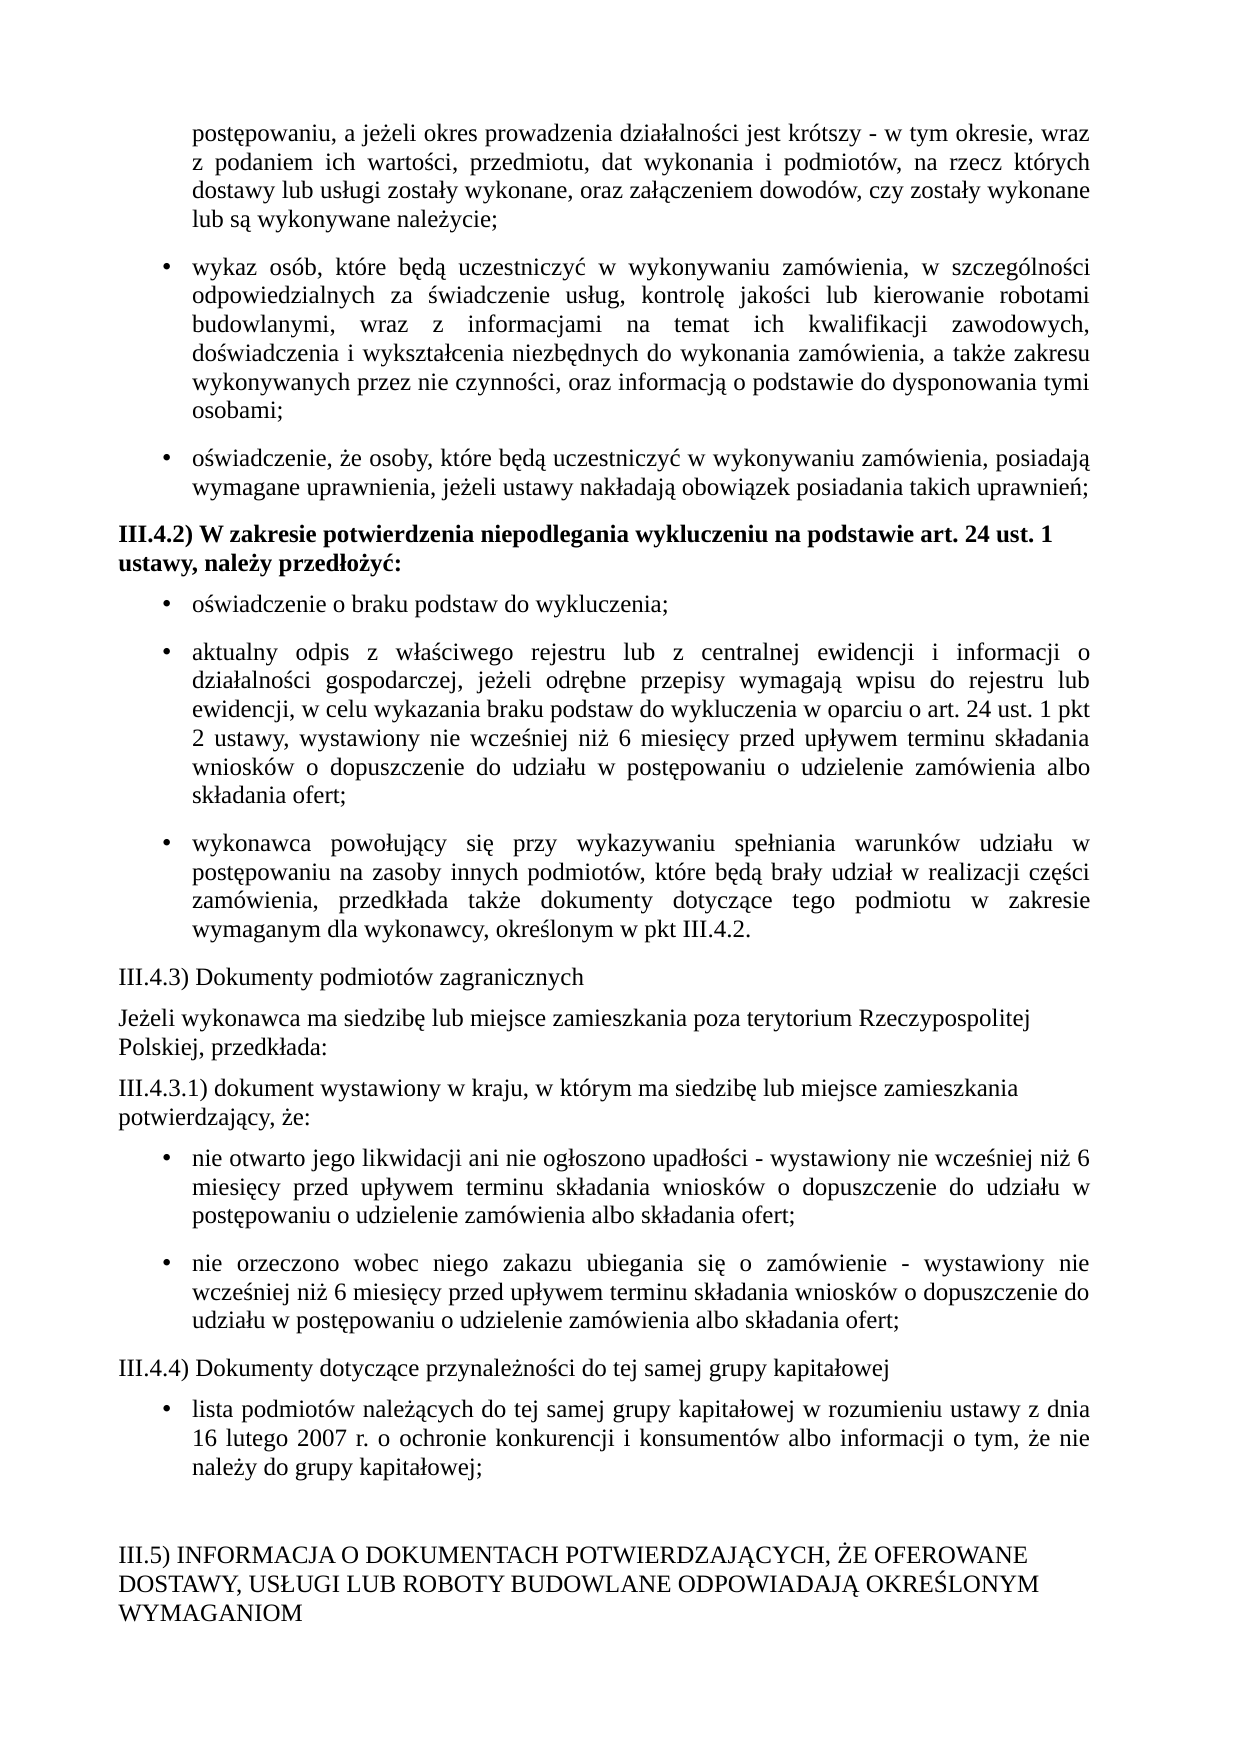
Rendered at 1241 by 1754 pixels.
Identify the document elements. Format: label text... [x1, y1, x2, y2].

list oświadczenie, że osoby, które będą uczestniczyć w wykonywaniu zamówienia, posiadają wymagane uprawnienia, jeżeli ustawy nakładają obowiązek posiadania takich uprawnień; [162, 443, 1091, 501]
text Jeżeli wykonawca ma siedzibę lub miejsce zamieszkania poza terytorium Rzeczypospolitej Polskiej, przedkłada: [118, 1003, 1122, 1061]
list lista podmiotów należących do tej samej grupy kapitałowej w rozumieniu ustawy z dnia 16 lutego 2007 r. o ochronie konkurencji i konsumentów albo informacji o tym, że nie należy do grupy kapitałowej; [162, 1394, 1091, 1481]
text III.4.3.1) dokument wystawiony w kraju, w którym ma siedzibę lub miejsce zamieszkania potwierdzający, że: [118, 1073, 1122, 1131]
text III.4.4) Dokumenty dotyczące przynależności do tej samej grupy kapitałowej [118, 1353, 1122, 1382]
list wykaz osób, które będą uczestniczyć w wykonywaniu zamówienia, w szczególności odpowiedzialnych za świadczenie usług, kontrolę jakości lub kierowanie robotami budowlanymi, wraz z informacjami na temat ich kwalifikacji zawodowych, doświadczenia i wykształcenia niezbędnych do wykonania zamówienia, a także zakresu wykonywanych przez nie czynności, oraz informacją o podstawie do dysponowania tymi osobami; [162, 252, 1091, 424]
list nie otwarto jego likwidacji ani nie ogłoszono upadłości - wystawiony nie wcześniej niż 6 miesięcy przed upływem terminu składania wniosków o dopuszczenie do udziału w postępowaniu o udzielenie zamówienia albo składania ofert; [162, 1143, 1091, 1229]
list wykonawca powołujący się przy wykazywaniu spełniania warunków udziału w postępowaniu na zasoby innych podmiotów, które będą brały udział w realizacji części zamówienia, przedkłada także dokumenty dotyczące tego podmiotu w zakresie wymaganym dla wykonawcy, określonym w pkt III.4.2. [162, 828, 1091, 943]
list aktualny odpis z właściwego rejestru lub z centralnej ewidencji i informacji o działalności gospodarczej, jeżeli odrębne przepisy wymagają wpisu do rejestru lub ewidencji, w celu wykazania braku podstaw do wykluczenia w oparciu o art. 24 ust. 1 pkt 2 ustawy, wystawiony nie wcześniej niż 6 miesięcy przed upływem terminu składania wniosków o dopuszczenie do udziału w postępowaniu o udzielenie zamówienia albo składania ofert; [162, 637, 1091, 809]
list nie orzeczono wobec niego zakazu ubiegania się o zamówienie - wystawiony nie wcześniej niż 6 miesięcy przed upływem terminu składania wniosków o dopuszczenie do udziału w postępowaniu o udzielenie zamówienia albo składania ofert; [162, 1248, 1091, 1334]
list postępowaniu, a jeżeli okres prowadzenia działalności jest krótszy - w tym okresie, wraz z podaniem ich wartości, przedmiotu, dat wykonania i podmiotów, na rzecz których dostawy lub usługi zostały wykonane, oraz załączeniem dowodów, czy zostały wykonane lub są wykonywane należycie; [162, 118, 1091, 233]
list oświadczenie o braku podstaw do wykluczenia; [162, 589, 1091, 618]
text III.4.3) Dokumenty podmiotów zagranicznych [118, 962, 1122, 991]
text III.4.2) W zakresie potwierdzenia niepodlegania wykluczeniu na podstawie art. 24 ust. 1 ustawy, należy przedłożyć: [118, 519, 1122, 577]
text III.5) INFORMACJA O DOKUMENTACH POTWIERDZAJĄCYCH, ŻE OFEROWANE DOSTAWY, USŁUGI LUB ROBOTY BUDOWLANE ODPOWIADAJĄ OKREŚLONYM WYMAGANIOM [118, 1541, 1122, 1627]
